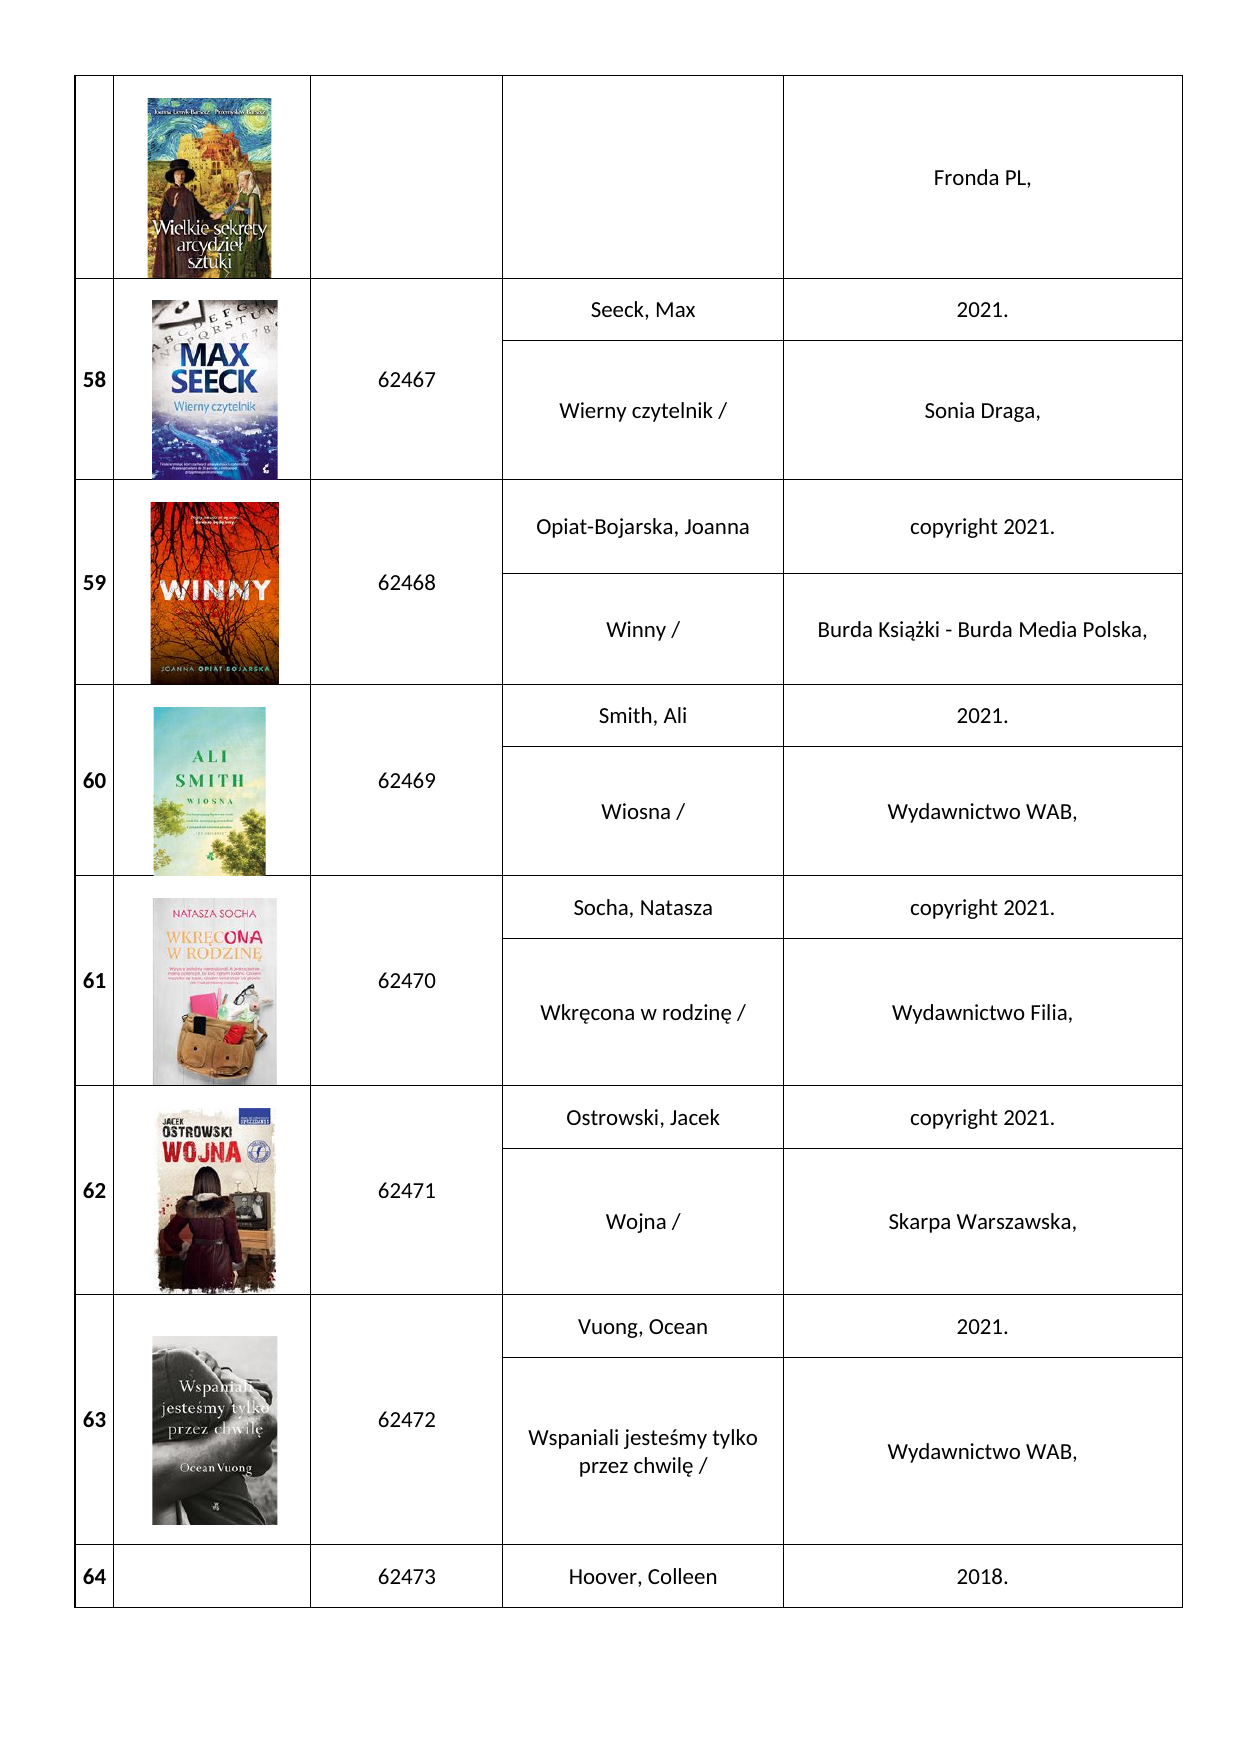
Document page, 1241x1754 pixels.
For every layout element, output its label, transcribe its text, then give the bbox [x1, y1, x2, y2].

table_cell Sonia Draga, [784, 341, 1182, 479]
table_cell Vuong, Ocean [503, 1295, 783, 1357]
table_cell 63 [76, 1295, 113, 1544]
table_cell [114, 76, 310, 277]
table_cell Ostrowski, Jacek [503, 1086, 783, 1147]
table_cell Seeck, Max [503, 279, 783, 340]
table_cell 60 [76, 685, 113, 875]
table_cell [76, 76, 113, 277]
table_cell 2021. [784, 279, 1182, 340]
table_cell 62 [76, 1086, 113, 1294]
table_cell Socha, Natasza [503, 876, 783, 938]
table_cell Wydawnictwo WAB, [784, 1358, 1182, 1544]
table_cell copyright 2021. [784, 876, 1182, 938]
table_cell Wkręcona w rodzinę / [503, 939, 783, 1085]
table_cell Winny / [503, 574, 783, 684]
table_cell Wydawnictwo WAB, [784, 747, 1182, 875]
table_cell 62473 [311, 1545, 502, 1607]
table_cell [114, 876, 310, 1085]
table_cell 2018. [784, 1545, 1182, 1607]
table_cell 58 [76, 279, 113, 479]
table_cell 62472 [311, 1295, 502, 1544]
table_cell copyright 2021. [784, 1086, 1182, 1147]
table_cell 59 [76, 480, 113, 684]
table_cell Skarpa Warszawska, [784, 1149, 1182, 1294]
table_cell 62471 [311, 1086, 502, 1294]
table_cell [114, 685, 310, 875]
table_cell 2021. [784, 685, 1182, 746]
table_cell 62470 [311, 876, 502, 1085]
table_cell [114, 279, 310, 479]
table_cell Opiat-Bojarska, Joanna [503, 480, 783, 573]
table_cell Smith, Ali [503, 685, 783, 746]
table_cell Wierny czytelnik / [503, 341, 783, 479]
table_cell Wiosna / [503, 747, 783, 875]
table_cell [114, 1545, 310, 1607]
table_cell Wspaniali jesteśmy tylko przez chwilę / [503, 1358, 783, 1544]
table_cell [114, 1086, 310, 1294]
table_cell 61 [76, 876, 113, 1085]
table_cell 62467 [311, 279, 502, 479]
table_cell copyright 2021. [784, 480, 1182, 573]
table_cell Hoover, Colleen [503, 1545, 783, 1607]
table_cell 64 [76, 1545, 113, 1607]
table_cell Wojna / [503, 1149, 783, 1294]
table_cell 2021. [784, 1295, 1182, 1357]
table_cell Wydawnictwo Filia, [784, 939, 1182, 1085]
table_cell [311, 76, 502, 277]
table_cell Burda Książki - Burda Media Polska, [784, 574, 1182, 684]
table_cell Fronda PL, [784, 76, 1182, 277]
table_cell [114, 480, 310, 684]
table_cell [503, 76, 783, 277]
table_cell 62469 [311, 685, 502, 875]
table_cell 62468 [311, 480, 502, 684]
table_cell [114, 1295, 310, 1544]
